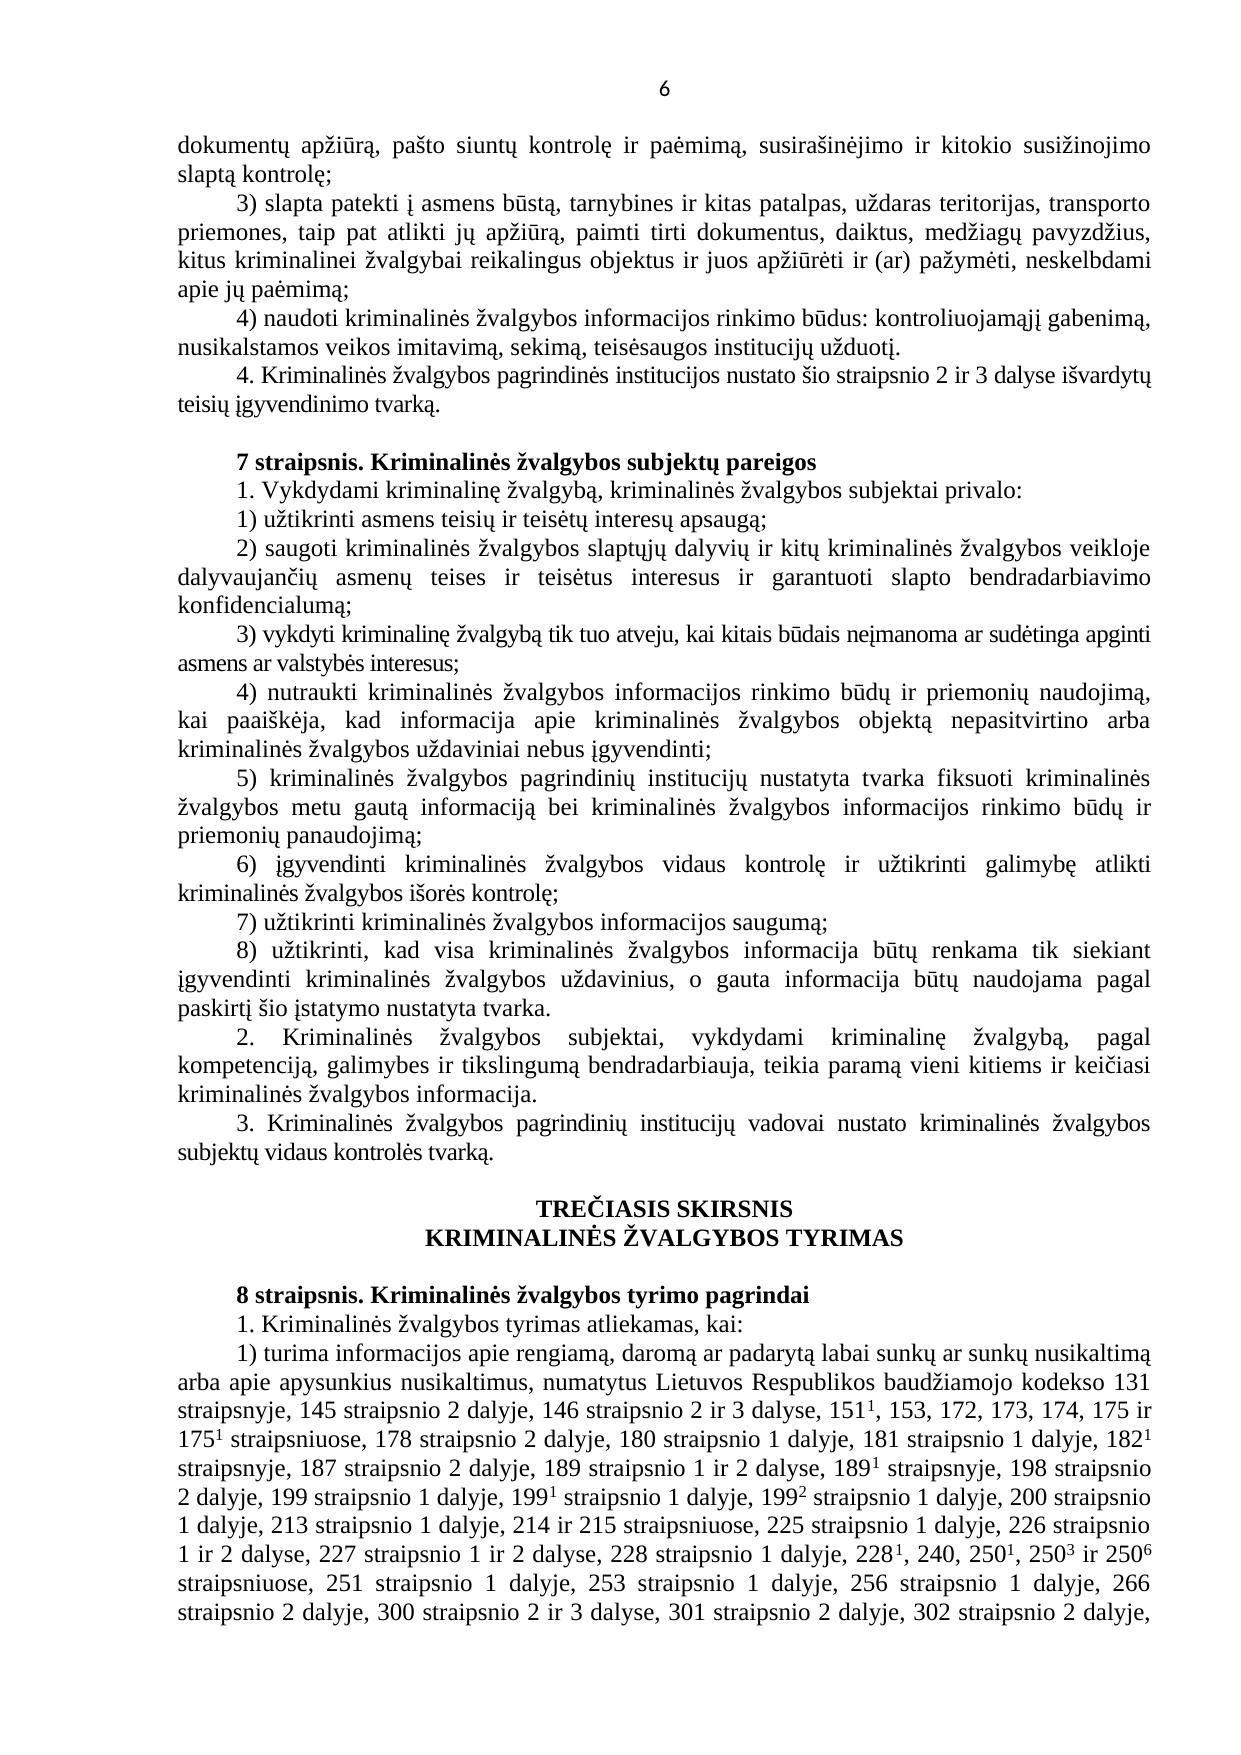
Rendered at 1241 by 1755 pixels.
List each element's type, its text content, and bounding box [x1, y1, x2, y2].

text TREČIASIS SKIRSNIS [177, 1194, 1152, 1223]
text 8) užtikrinti, kad visa kriminalinės žvalgybos informacija būtų renkama tik siekiant įgyvendinti kriminalinės žvalgybos uždavinius, o gauta informacija būtų naudojama pagal paskirtį šio įstatymo nustatyta tvarka. [177, 936, 1152, 1022]
text 2. Kriminalinės žvalgybos subjektai, vykdydami kriminalinę žvalgybą, pagal kompetenciją, galimybes ir tikslingumą bendradarbiauja, teikia paramą vieni kitiems ir keičiasi kriminalinės žvalgybos informacija. [177, 1022, 1152, 1108]
text 3. Kriminalinės žvalgybos pagrindinių institucijų vadovai nustato kriminalinės žvalgybos subjektų vidaus kontrolės tvarką. [177, 1108, 1152, 1166]
text dokumentų apžiūrą, pašto siuntų kontrolę ir paėmimą, susirašinėjimo ir kitokio susižinojimo slaptą kontrolę; [177, 131, 1152, 188]
text 1. Vykdydami kriminalinę žvalgybą, kriminalinės žvalgybos subjektai privalo: [177, 476, 1152, 504]
text 7 straipsnis. Kriminalinės žvalgybos subjektų pareigos [177, 447, 1152, 476]
text 1) užtikrinti asmens teisių ir teisėtų interesų apsaugą; [177, 504, 1152, 533]
text 1) turima informacijos apie rengiamą, daromą ar padarytą labai sunkų ar sunkų nusikaltimą arba apie apysunkius nusikaltimus, numatytus Lietuvos Respublikos baudžiamojo kodekso 131 straipsnyje, 145 straipsnio 2 dalyje, 146 straipsnio 2 ir 3 dalyse, 1511, 153, 172, 173, 174, 175 ir 1751 straipsniuose, 178 straipsnio 2 dalyje, 180 straipsnio 1 dalyje, 181 straipsnio 1 dalyje, 1821 straipsnyje, 187 straipsnio 2 dalyje, 189 straipsnio 1 ir 2 dalyse, 1891 straipsnyje, 198 straipsnio 2 dalyje, 199 straipsnio 1 dalyje, 1991 straipsnio 1 dalyje, 1992 straipsnio 1 dalyje, 200 straipsnio 1 dalyje, 213 straipsnio 1 dalyje, 214 ir 215 straipsniuose, 225 straipsnio 1 dalyje, 226 straipsnio 1 ir 2 dalyse, 227 straipsnio 1 ir 2 dalyse, 228 straipsnio 1 dalyje, 2281, 240, 2501, 2503 ir 2506 straipsniuose, 251 straipsnio 1 dalyje, 253 straipsnio 1 dalyje, 256 straipsnio 1 dalyje, 266 straipsnio 2 dalyje, 300 straipsnio 2 ir 3 dalyse, 301 straipsnio 2 dalyje, 302 straipsnio 2 dalyje, [177, 1338, 1152, 1626]
text 8 straipsnis. Kriminalinės žvalgybos tyrimo pagrindai [177, 1281, 1152, 1309]
text 5) kriminalinės žvalgybos pagrindinių institucijų nustatyta tvarka fiksuoti kriminalinės žvalgybos metu gautą informaciją bei kriminalinės žvalgybos informacijos rinkimo būdų ir priemonių panaudojimą; [177, 763, 1152, 849]
text KRIMINALINĖS ŽVALGYBOS TYRIMAS [177, 1223, 1152, 1252]
text 7) užtikrinti kriminalinės žvalgybos informacijos saugumą; [177, 907, 1152, 936]
text 3) slapta patekti į asmens būstą, tarnybines ir kitas patalpas, uždaras teritorijas, transporto priemones, taip pat atlikti jų apžiūrą, paimti tirti dokumentus, daiktus, medžiagų pavyzdžius, kitus kriminalinei žvalgybai reikalingus objektus ir juos apžiūrėti ir (ar) pažymėti, neskelbdami apie jų paėmimą; [177, 188, 1152, 303]
text 6) įgyvendinti kriminalinės žvalgybos vidaus kontrolę ir užtikrinti galimybę atlikti kriminalinės žvalgybos išorės kontrolę; [177, 849, 1152, 907]
text 3) vykdyti kriminalinę žvalgybą tik tuo atveju, kai kitais būdais neįmanoma ar sudėtinga apginti asmens ar valstybės interesus; [177, 619, 1152, 677]
text 4) naudoti kriminalinės žvalgybos informacijos rinkimo būdus: kontroliuojamąjį gabenimą, nusikalstamos veikos imitavimą, sekimą, teisėsaugos institucijų užduotį. [177, 303, 1152, 361]
text 2) saugoti kriminalinės žvalgybos slaptųjų dalyvių ir kitų kriminalinės žvalgybos veikloje dalyvaujančių asmenų teises ir teisėtus interesus ir garantuoti slapto bendradarbiavimo konfidencialumą; [177, 533, 1152, 619]
text 4. Kriminalinės žvalgybos pagrindinės institucijos nustato šio straipsnio 2 ir 3 dalyse išvardytų teisių įgyvendinimo tvarką. [177, 361, 1152, 418]
text 4) nutraukti kriminalinės žvalgybos informacijos rinkimo būdų ir priemonių naudojimą, kai paaiškėja, kad informacija apie kriminalinės žvalgybos objektą nepasitvirtino arba kriminalinės žvalgybos uždaviniai nebus įgyvendinti; [177, 677, 1152, 763]
text 1. Kriminalinės žvalgybos tyrimas atliekamas, kai: [177, 1309, 1152, 1338]
